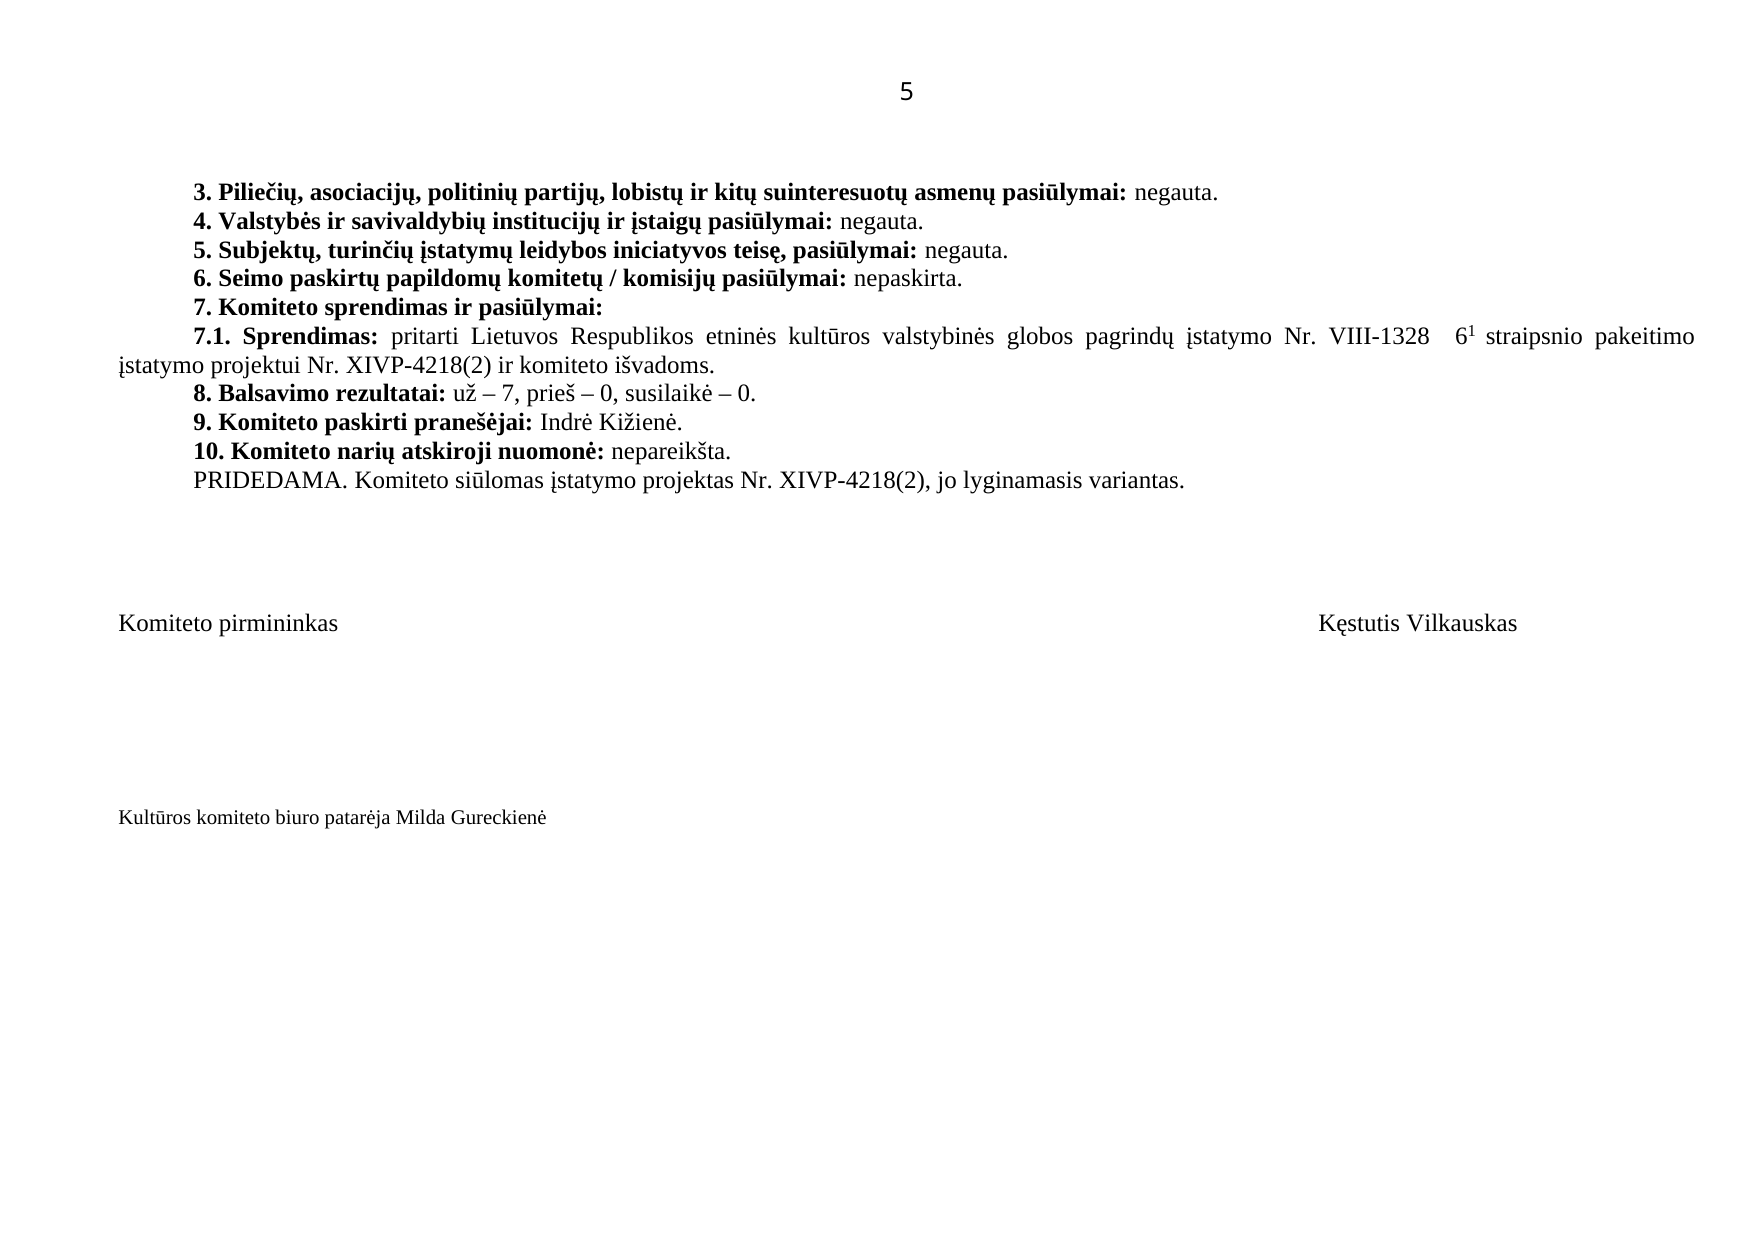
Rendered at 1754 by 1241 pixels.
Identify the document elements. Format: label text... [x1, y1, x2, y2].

text 9. Komiteto paskirti pranešėjai: Indrė Kižienė. [118, 407, 1695, 436]
subtitle 3. Piliečių, asociacijų, politinių partijų, lobistų ir kitų suinteresuotų asmenų pasiūlymai: negauta. [118, 177, 1695, 206]
text 10. Komiteto narių atskiroji nuomonė: nepareikšta. [118, 436, 1695, 465]
text Komiteto pirmininkas Kęstutis Vilkauskas [118, 608, 1695, 637]
text 7. Komiteto sprendimas ir pasiūlymai: [118, 292, 1695, 321]
subtitle 4. Valstybės ir savivaldybių institucijų ir įstaigų pasiūlymai: negauta. [118, 206, 1695, 235]
text 8. Balsavimo rezultatai: už – 7, prieš – 0, susilaikė – 0. [118, 378, 1695, 407]
text Kultūros komiteto biuro patarėja Milda Gureckienė [118, 805, 1695, 829]
subtitle 5. Subjektų, turinčių įstatymų leidybos iniciatyvos teisę, pasiūlymai: negauta. [118, 235, 1695, 263]
text PRIDEDAMA. Komiteto siūlomas įstatymo projektas Nr. XIVP-4218(2), jo lyginamasis variantas. [118, 465, 1695, 493]
subtitle 6. Seimo paskirtų papildomų komitetų / komisijų pasiūlymai: nepaskirta. [118, 263, 1695, 292]
text 7.1. Sprendimas: pritarti Lietuvos Respublikos etninės kultūros valstybinės globos pagrindų įstatymo Nr. VIII-1328 61 straipsnio pakeitimo įstatymo projektui Nr. XIVP-4218(2) ir komiteto išvadoms. [118, 321, 1695, 378]
